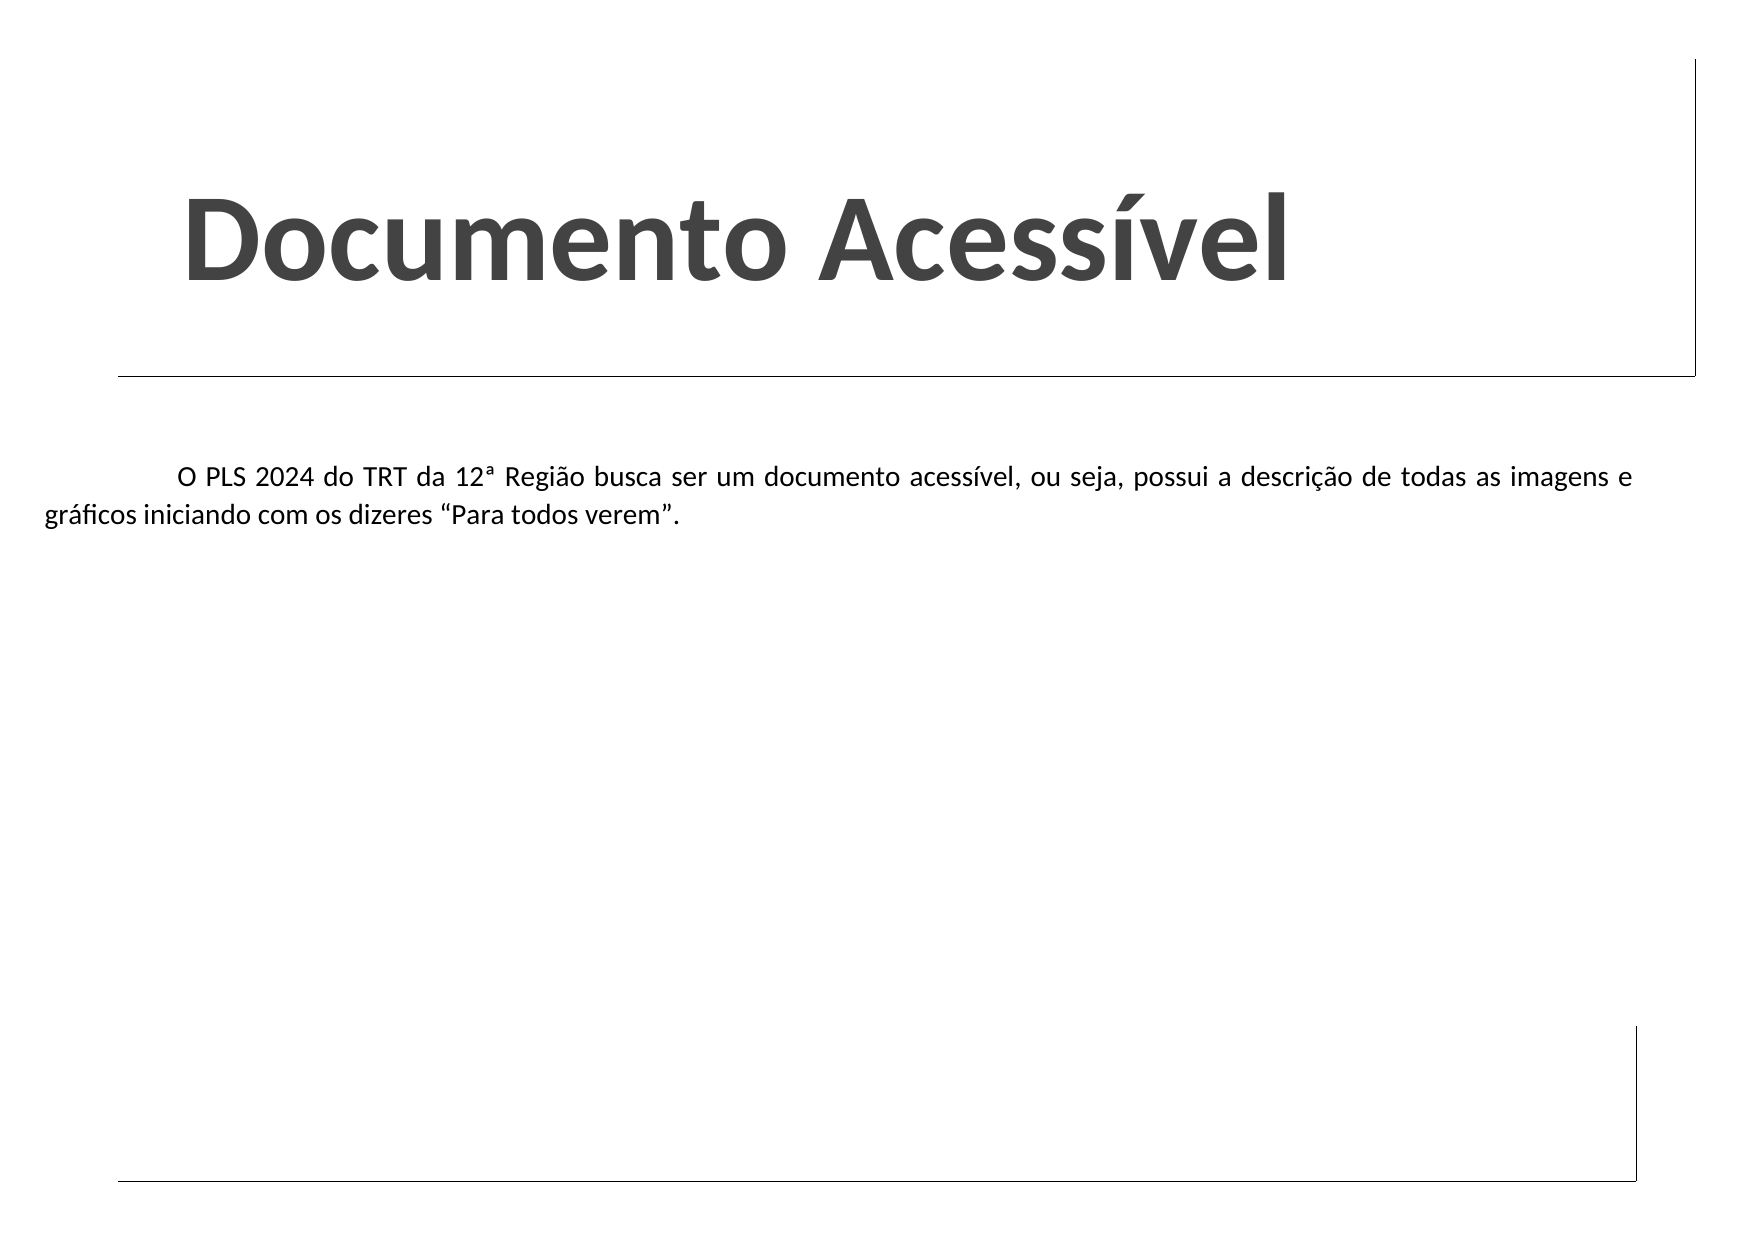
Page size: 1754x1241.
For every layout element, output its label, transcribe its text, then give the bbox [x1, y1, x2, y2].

text O PLS 2024 do TRT da 12ª Região busca ser um documento acessível, ou seja, possui a descrição de todas as imagens e gráficos iniciando com os dizeres “Para todos verem”. [44, 458, 1636, 531]
text Documento Acessível [118, 159, 1695, 376]
